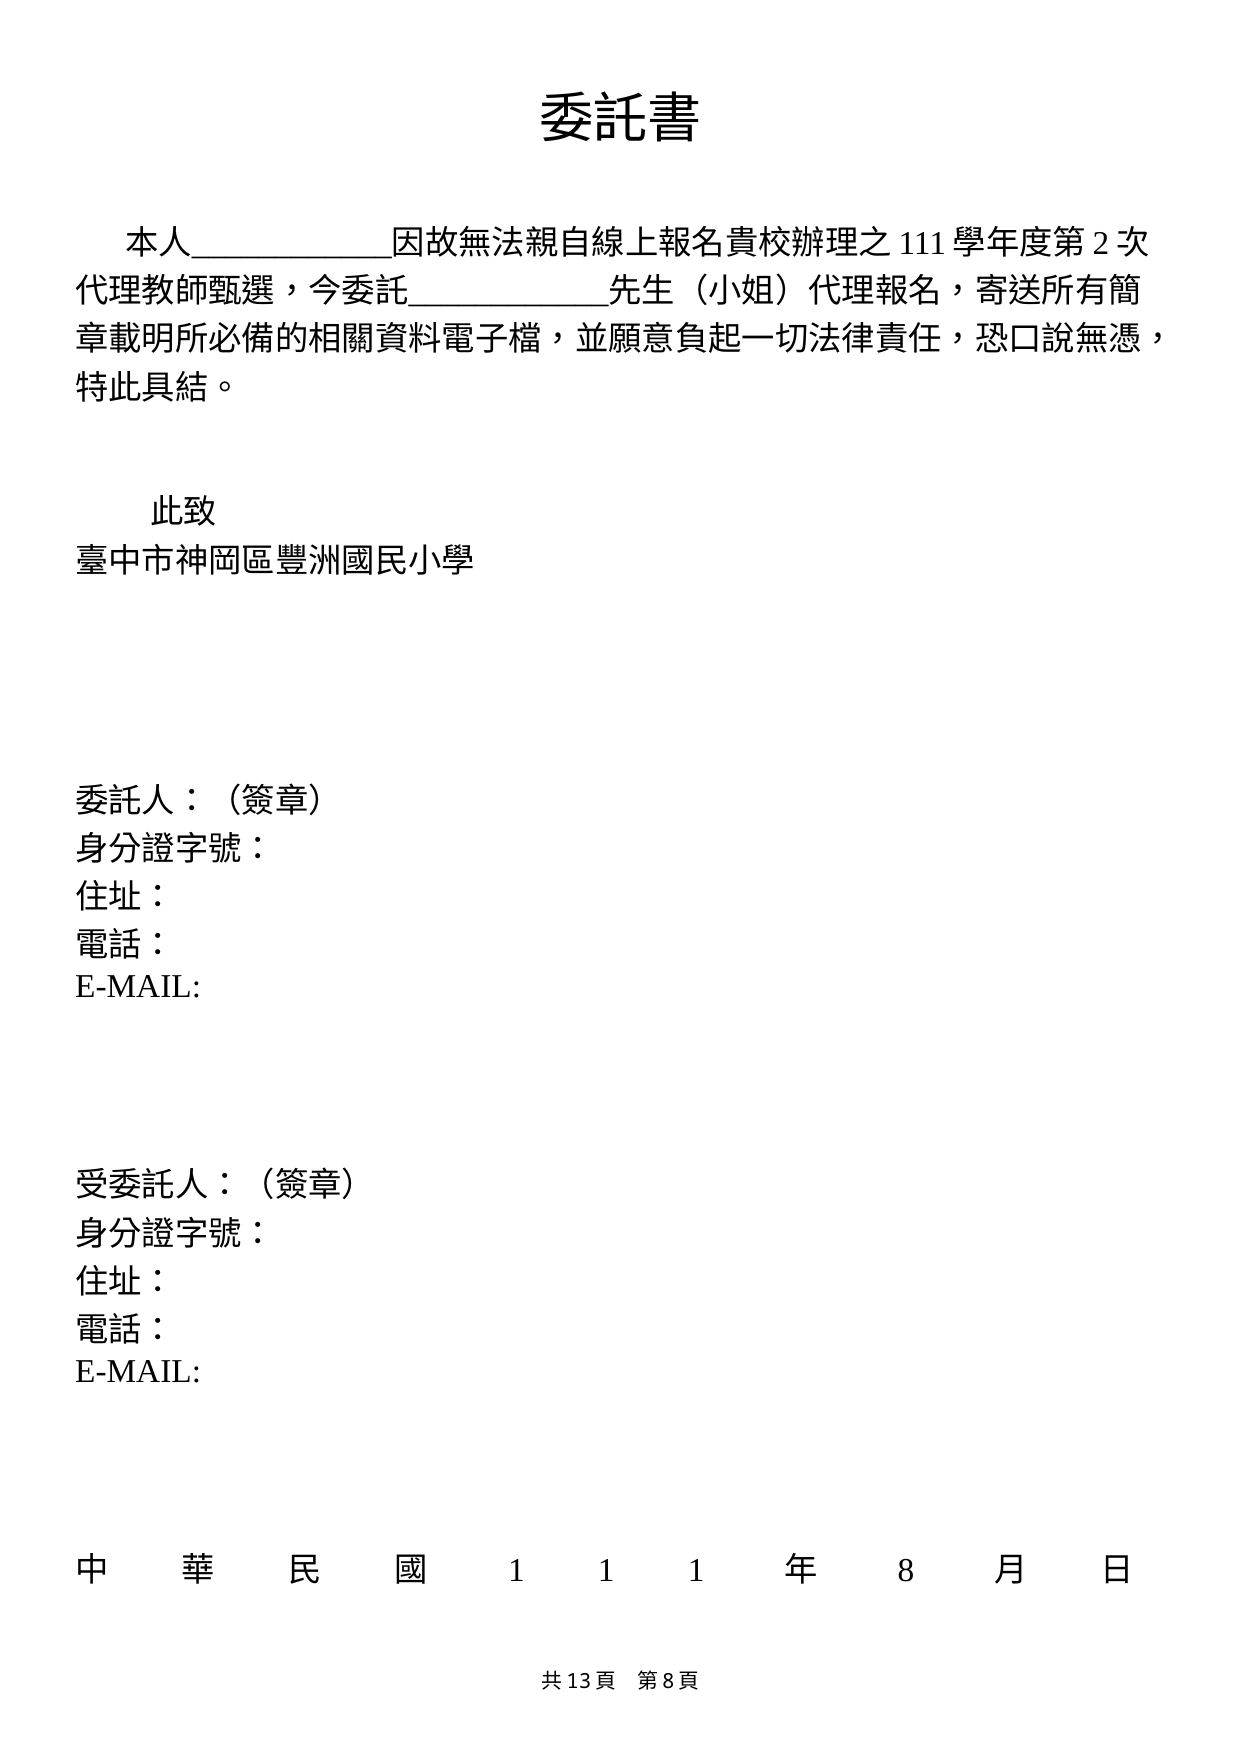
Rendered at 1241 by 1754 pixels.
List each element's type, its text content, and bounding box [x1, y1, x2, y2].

text 住址： [75, 1254, 1165, 1303]
text 電話： [75, 918, 1165, 966]
text E-MAIL: [75, 966, 1165, 1005]
text 電話： [75, 1303, 1165, 1351]
text 委託書 [75, 75, 1165, 153]
text 委託人：（簽章） [75, 773, 1165, 822]
text 身分證字號： [75, 1206, 1165, 1254]
text 身分證字號： [75, 822, 1165, 870]
text 中華民國111年8月日 [75, 1543, 1165, 1591]
text E-MAIL: [75, 1351, 1165, 1389]
text 本人____________因故無法親自線上報名貴校辦理之111學年度第2次代理教師甄選，今委託____________先生（小姐）代理報名，寄送所有簡章載明所必備的相關資料電子檔，並願意負起一切法律責任，恐口說無憑，特此具結。 [75, 216, 1165, 409]
text 住址： [75, 870, 1165, 918]
text 臺中市神岡區豐洲國民小學 [75, 533, 1165, 582]
text 此致 [75, 485, 1165, 533]
text 受委託人：（簽章） [75, 1158, 1165, 1206]
